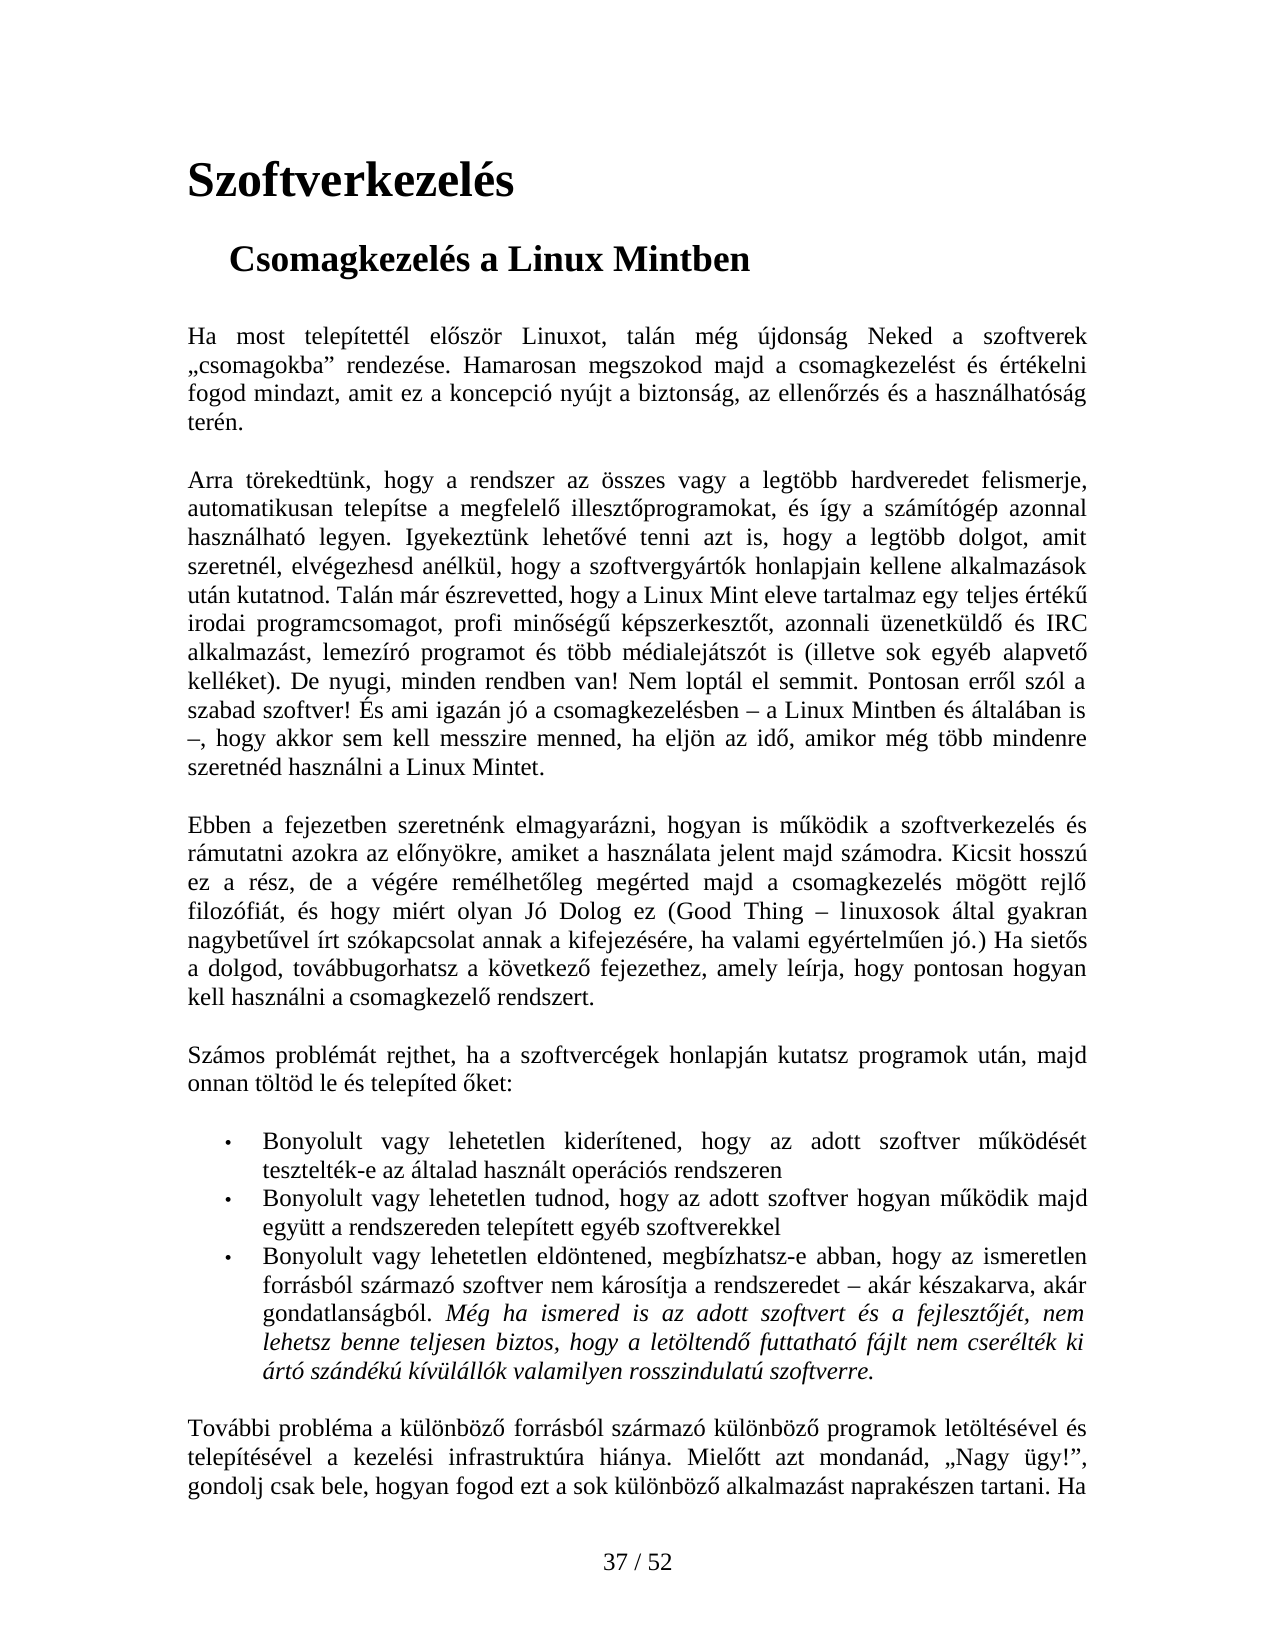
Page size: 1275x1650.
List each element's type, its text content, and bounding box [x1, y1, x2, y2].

text Számos problémát rejthet, ha a szoftvercégek honlapján kutatsz programok után, majd onnan töltöd le és telepíted őket: [187, 1040, 1087, 1097]
list Bonyolult vagy lehetetlen eldöntened, megbízhatsz-e abban, hogy az ismeretlen forrásból származó szoftver nem károsítja a rendszeredet – akár készakarva, akár gondatlanságból. Még ha ismered is az adott szoftvert és a fejlesztőjét, nem lehetsz benne teljesen biztos, hogy a letöltendő futtatható fájlt nem cserélték ki ártó szándékú kívülállók valamilyen rosszindulatú szoftverre. [225, 1241, 1087, 1385]
text Ebben a fejezetben szeretnénk elmagyarázni, hogyan is működik a szoftverkezelés és rámutatni azokra az előnyökre, amiket a használata jelent majd számodra. Kicsit hosszú ez a rész, de a végére remélhetőleg megérted majd a csomagkezelés mögött rejlő filozófiát, és hogy miért olyan Jó Dolog ez (Good Thing – linuxosok által gyakran nagybetűvel írt szókapcsolat annak a kifejezésére, ha valami egyértelműen jó.) Ha sietős a dolgod, továbbugorhatsz a következő fejezethez, amely leírja, hogy pontosan hogyan kell használni a csomagkezelő rendszert. [187, 810, 1087, 1011]
text Arra törekedtünk, hogy a rendszer az összes vagy a legtöbb hardveredet felismerje, automatikusan telepítse a megfelelő illesztőprogramokat, és így a számítógép azonnal használható legyen. Igyekeztünk lehetővé tenni azt is, hogy a legtöbb dolgot, amit szeretnél, elvégezhesd anélkül, hogy a szoftvergyártók honlapjain kellene alkalmazások után kutatnod. Talán már észrevetted, hogy a Linux Mint eleve tartalmaz egy teljes értékű irodai programcsomagot, profi minőségű képszerkesztőt, azonnali üzenetküldő és IRC alkalmazást, lemezíró programot és több médialejátszót is (illetve sok egyéb alapvető kelléket). De nyugi, minden rendben van! Nem loptál el semmit. Pontosan erről szól a szabad szoftver! És ami igazán jó a csomagkezelésben – a Linux Mintben és általában is –, hogy akkor sem kell messzire menned, ha eljön az idő, amikor még több mindenre szeretnéd használni a Linux Mintet. [187, 465, 1087, 781]
subtitle Csomagkezelés a Linux Mintben [187, 237, 1087, 280]
list Bonyolult vagy lehetetlen kiderítened, hogy az adott szoftver működését tesztelték-e az általad használt operációs rendszeren [225, 1126, 1087, 1183]
list Bonyolult vagy lehetetlen tudnod, hogy az adott szoftver hogyan működik majd együtt a rendszereden telepített egyéb szoftverekkel [225, 1183, 1087, 1241]
text Ha most telepítettél először Linuxot, talán még újdonság Neked a szoftverek „csomagokba” rendezése. Hamarosan megszokod majd a csomagkezelést és értékelni fogod mindazt, amit ez a koncepció nyújt a biztonság, az ellenőrzés és a használhatóság terén. [187, 321, 1087, 436]
